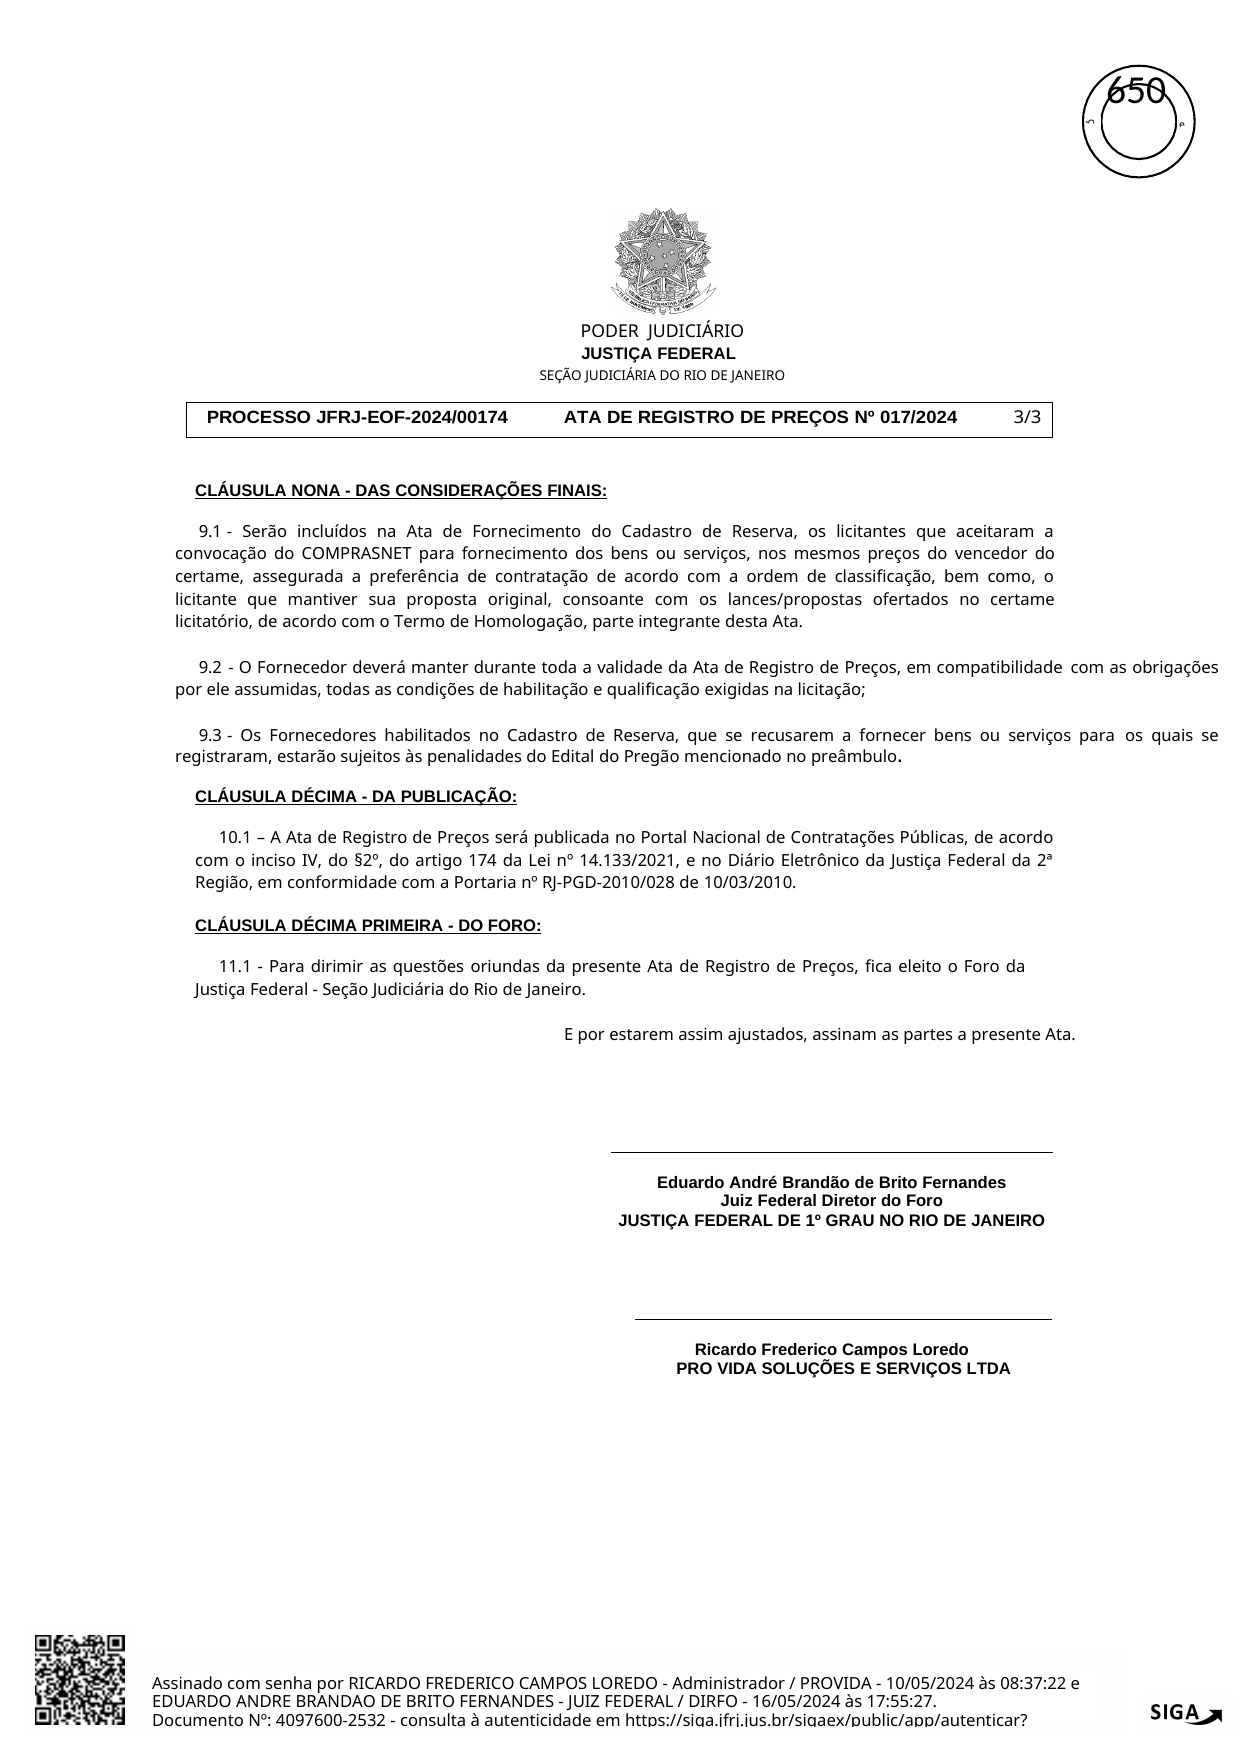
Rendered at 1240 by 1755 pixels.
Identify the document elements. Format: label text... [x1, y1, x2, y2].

subtitle PODER JUDICIÁRIO [278, 319, 1046, 343]
list - O Fornecedor deverá manter durante toda a validade da Ata de Registro de Preços, em compatibilidade com as obrigações por ele assumidas, todas as condições de habilitação e qualificação exigidas na licitação; [175, 655, 1219, 701]
text PROCESSO JFRJ-EOF-2024/00174 ATA DE REGISTRO DE PREÇOS Nº 017/2024 3/3 [207, 405, 1052, 429]
subtitle PODER JUDICIÁRIO [0, 314, 32, 332]
text e [1179, 118, 1193, 126]
text 11.1 - Para dirimir as questões oriundas da presente Ata de Registro de Preços, fica eleito o Foro da Justiça Federal - Seção Judiciária do Rio de Janeiro. [195, 955, 1063, 1000]
text Ricardo Frederico Campos Loredo [694, 1343, 1219, 1358]
text E por estarem assim ajustados, assinam as partes a presente Ata. [564, 1022, 1219, 1045]
subtitle PRO VIDA SOLUÇÕES E SERVIÇOS LTDA [676, 1358, 1219, 1378]
text SEÇÃO JUDICIÁRIA DO RIO DE JANEIRO [278, 366, 1046, 385]
subtitle Eduardo André Brandão de Brito Fernandes [547, 1175, 1116, 1191]
subtitle CLÁUSULA DÉCIMA PRIMEIRA - DO FORO: [195, 916, 1219, 935]
text 10.1 – A Ata de Registro de Preços será publicada no Portal Nacional de Contratações Públicas, de acordo com o inciso IV, do §2º, do artigo 174 da Lei nº 14.133/2021, e no Diário Eletrônico da Justiça Federal da 2ª Região, em conformidade com a Portaria nº RJ-PGD-2010/028 de 10/03/2010. [195, 826, 1055, 894]
text ç [1085, 119, 1099, 127]
subtitle CLÁUSULA DÉCIMA - DA PUBLICAÇÃO: [195, 787, 1219, 806]
subtitle JUSTIÇA FEDERAL DE 1º GRAU NO RIO DE JANEIRO [547, 1210, 1116, 1229]
list - Serão incluídos na Ata de Fornecimento do Cadastro de Reserva, os licitantes que aceitaram a convocação do COMPRASNET para fornecimento dos bens ou serviços, nos mesmos preços do vencedor do certame, assegurada a preferência de contratação de acordo com a ordem de classificação, bem como, o licitante que mantiver sua proposta original, consoante com os lances/propostas ofertados no certame licitatório, de acordo com o Termo de Homologação, parte integrante desta Ata. [175, 519, 1055, 633]
text Juiz Federal Diretor do Foro [547, 1191, 1116, 1210]
subtitle JUSTIÇA FEDERAL [270, 344, 1046, 363]
subtitle CLÁUSULA NONA - DAS CONSIDERAÇÕES FINAIS: [195, 481, 1219, 500]
list - Os Fornecedores habilitados no Cadastro de Reserva, que se recusarem a fornecer bens ou serviços para os quais se registraram, estarão sujeitos às penalidades do Edital do Pregão mencionado no preâmbulo. [175, 724, 1219, 768]
